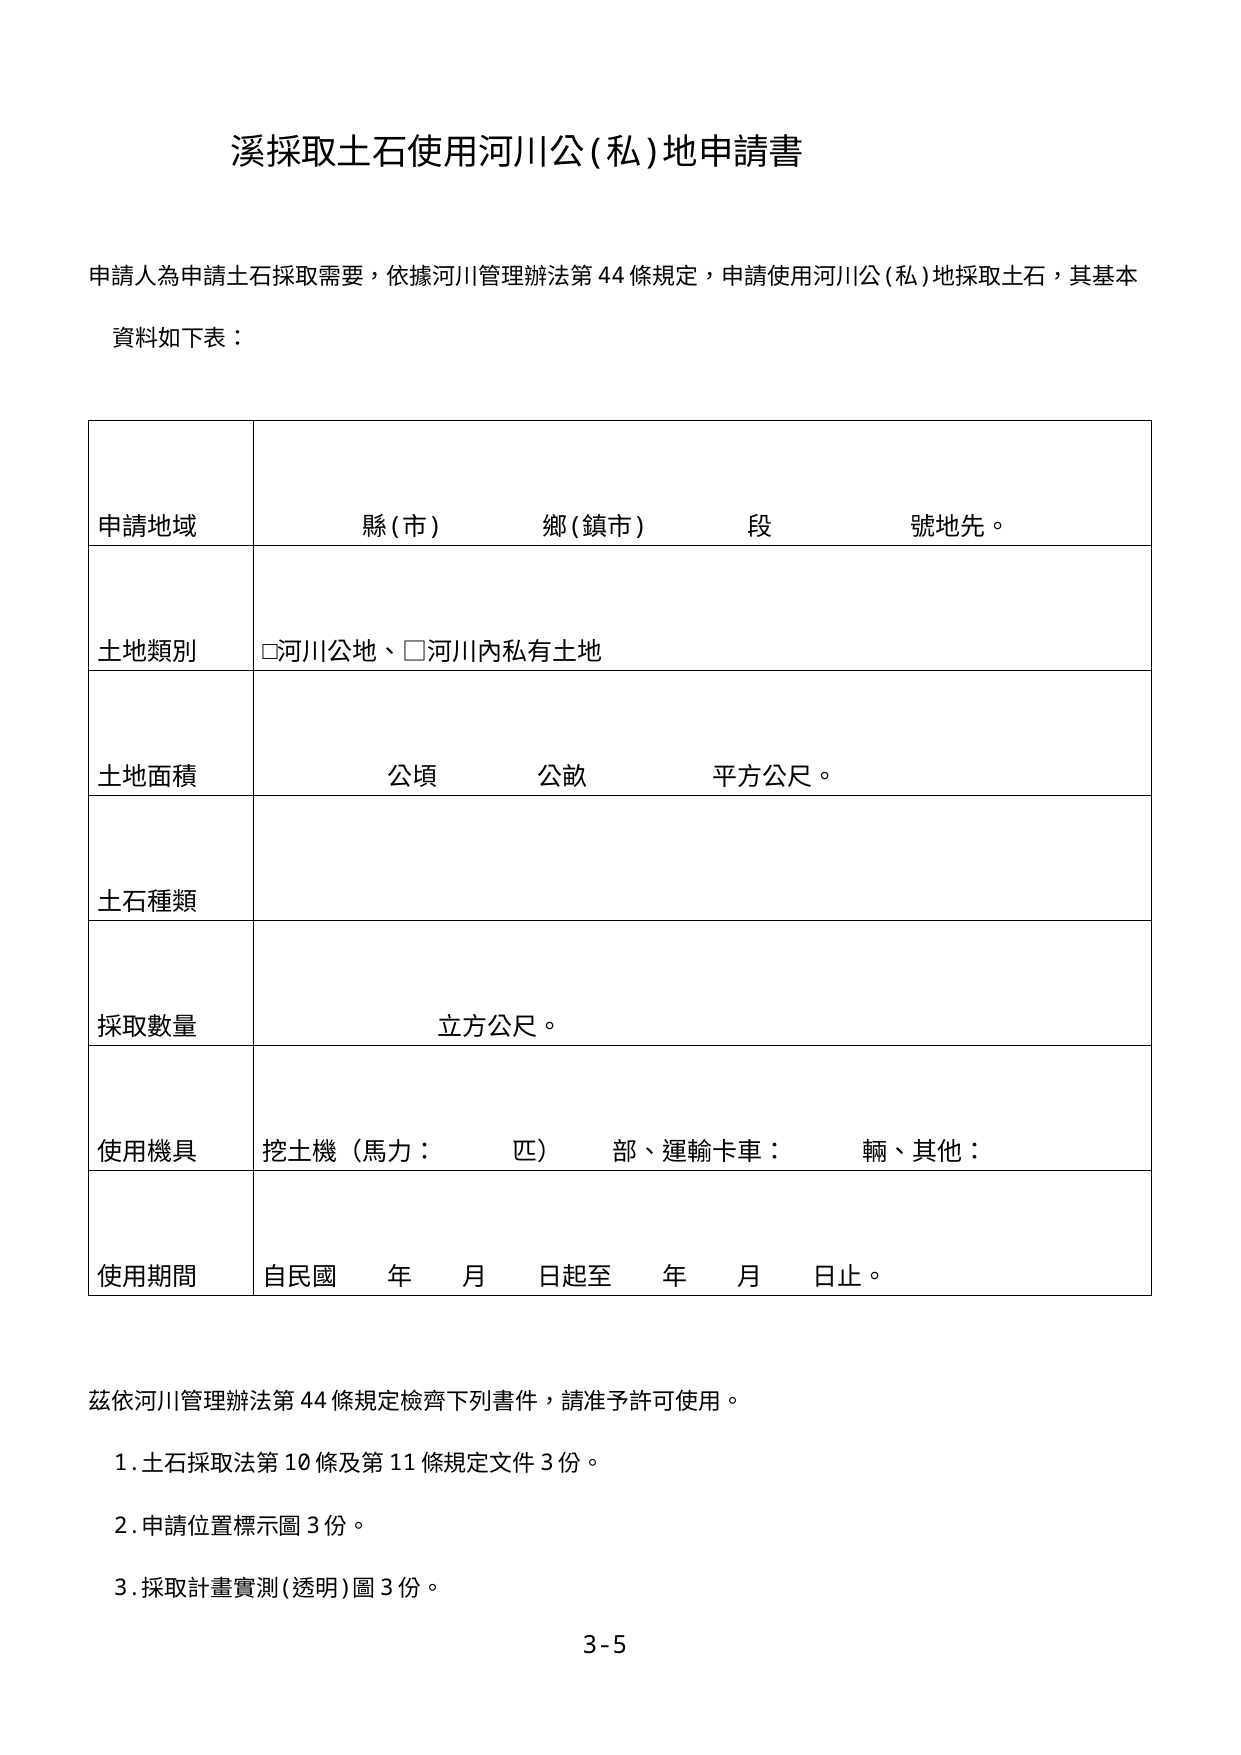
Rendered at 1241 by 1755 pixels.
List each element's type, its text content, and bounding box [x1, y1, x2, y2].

table_cell 立方公尺。 [254, 921, 1151, 1045]
table_cell 土石種類 [89, 796, 253, 920]
text 3.採取計畫實測(透明)圖3份。 [114, 1545, 1152, 1608]
text 1.土石採取法第10條及第11條規定文件3份。 [114, 1420, 1152, 1483]
table_cell □河川公地、□河川內私有土地 [254, 546, 1151, 670]
table_header 申請地域 [89, 421, 253, 545]
table_cell 自民國 年 月 日起至 年 月 日止。 [254, 1171, 1151, 1295]
text 2.申請位置標示圖3份。 [114, 1483, 1152, 1545]
text 茲依河川管理辦法第44條規定檢齊下列書件，請准予許可使用。 [89, 1358, 1152, 1420]
text 申請人為申請土石採取需要，依據河川管理辦法第44條規定，申請使用河川公(私)地採取土石，其基本資料如下表： [89, 233, 1152, 358]
table_header 縣(市) 鄉(鎮市) 段 號地先。 [254, 421, 1151, 545]
table_cell 土地類別 [89, 546, 253, 670]
table_cell 使用機具 [89, 1046, 253, 1170]
text 溪採取土石使用河川公(私)地申請書 [89, 108, 1152, 170]
table_cell 使用期間 [89, 1171, 253, 1295]
table_cell 採取數量 [89, 921, 253, 1045]
table_cell 土地面積 [89, 671, 253, 795]
table_cell 公頃 公畝 平方公尺。 [254, 671, 1151, 795]
table_cell 挖土機（馬力： 匹） 部、運輸卡車： 輛、其他： [254, 1046, 1151, 1170]
table_cell [254, 796, 1151, 920]
